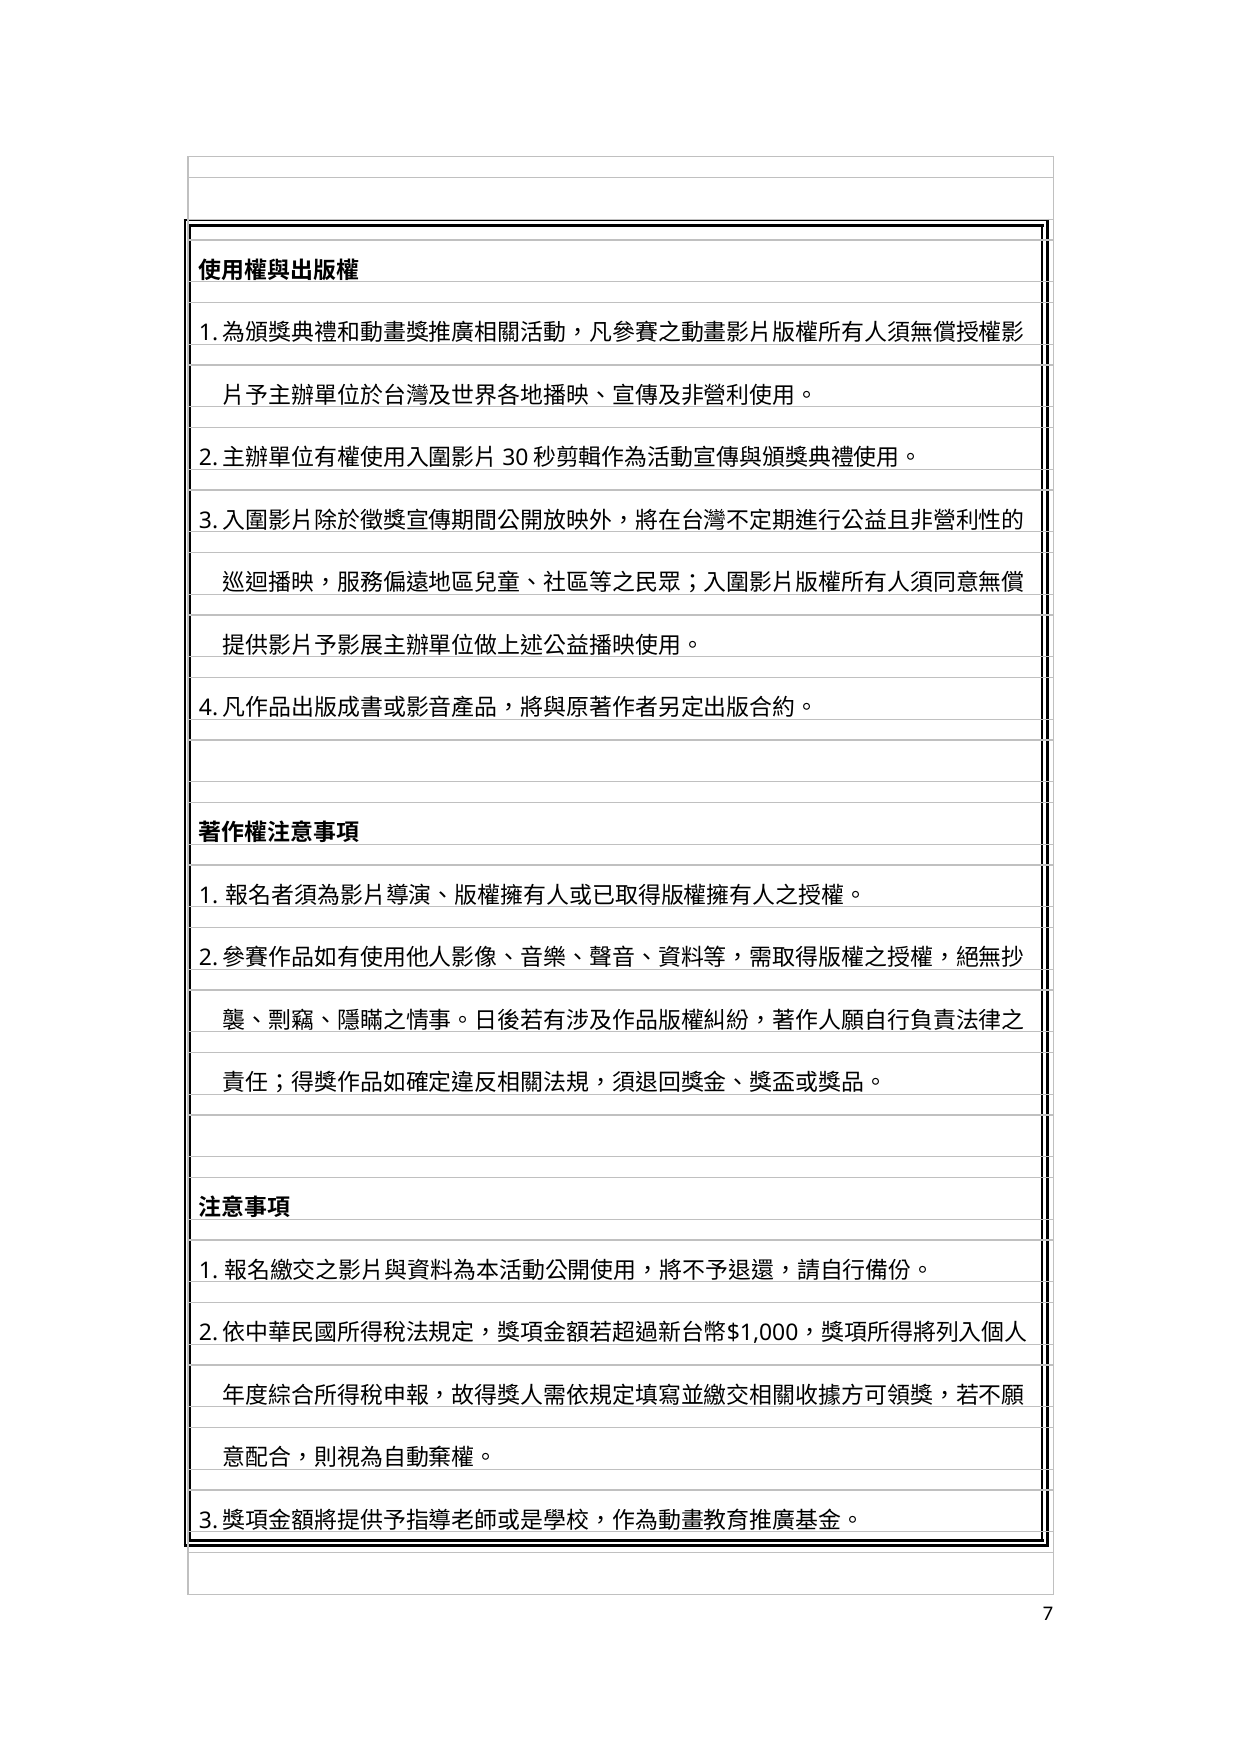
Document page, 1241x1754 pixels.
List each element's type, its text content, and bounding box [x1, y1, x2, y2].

table_header 使用權與出版權 為頒獎典禮和動畫獎推廣相關活動，凡參賽之動畫影片版權所有人須無償授權影片予主辦單位於台灣及世界各地播映、宣傳及非營利使用。 主辦單位有權使用入圍影片30秒剪輯作為活動宣傳與頒獎典禮使用。 入圍影片除於徵獎宣傳期間公開放映外，將在台灣不定期進行公益且非營利性的巡迴播映，服務偏遠地區兒童、社區等之民眾；入圍影片版權所有人須同意無償提供影片予影展主辦單位做上述公益播映使用。 凡作品出版成書或影音產品，將與原著作者另定出版合約。 著作權注意事項 報名者須為影片導演、版權擁有人或已取得版權擁有人之授權。 參賽作品如有使用他人影像、音樂、聲音、資料等，需取得版權之授權，絕無抄襲、剽竊、隱瞞之情事。日後若有涉及作品版權糾紛，著作人願自行負責法律之責任；得獎作品如確定違反相關法規，須退回獎金、獎盃或獎品。 注意事項 報名繳交之影片與資料為本活動公開使用，將不予退還，請自行備份。 依中華民國所得稅法規定，獎項金額若超過新台幣$1,000，獎項所得將列入個人年度綜合所得稅申報，故得獎人需依規定填寫並繳交相關收據方可領獎，若不願意配合，則視為自動棄權。 獎項金額將提供予指導老師或是學校，作為動畫教育推廣基金。 主辦單位有權隨時修訂更改徵獎相關細則，而無需預先通知。 [191, 1178, 1041, 1219]
table_header 使用權與出版權 為頒獎典禮和動畫獎推廣相關活動，凡參賽之動畫影片版權所有人須無償授權影片予主辦單位於台灣及世界各地播映、宣傳及非營利使用。 主辦單位有權使用入圍影片30秒剪輯作為活動宣傳與頒獎典禮使用。 入圍影片除於徵獎宣傳期間公開放映外，將在台灣不定期進行公益且非營利性的巡迴播映，服務偏遠地區兒童、社區等之民眾；入圍影片版權所有人須同意無償提供影片予影展主辦單位做上述公益播映使用。 凡作品出版成書或影音產品，將與原著作者另定出版合約。 著作權注意事項 報名者須為影片導演、版權擁有人或已取得版權擁有人之授權。 參賽作品如有使用他人影像、音樂、聲音、資料等，需取得版權之授權，絕無抄襲、剽竊、隱瞞之情事。日後若有涉及作品版權糾紛，著作人願自行負責法律之責任；得獎作品如確定違反相關法規，須退回獎金、獎盃或獎品。 注意事項 報名繳交之影片與資料為本活動公開使用，將不予退還，請自行備份。 依中華民國所得稅法規定，獎項金額若超過新台幣$1,000，獎項所得將列入個人年度綜合所得稅申報，故得獎人需依規定填寫並繳交相關收據方可領獎，若不願意配合，則視為自動棄權。 獎項金額將提供予指導老師或是學校，作為動畫教育推廣基金。 主辦單位有權隨時修訂更改徵獎相關細則，而無需預先通知。 [191, 553, 1041, 594]
table_header 使用權與出版權 為頒獎典禮和動畫獎推廣相關活動，凡參賽之動畫影片版權所有人須無償授權影片予主辦單位於台灣及世界各地播映、宣傳及非營利使用。 主辦單位有權使用入圍影片30秒剪輯作為活動宣傳與頒獎典禮使用。 入圍影片除於徵獎宣傳期間公開放映外，將在台灣不定期進行公益且非營利性的巡迴播映，服務偏遠地區兒童、社區等之民眾；入圍影片版權所有人須同意無償提供影片予影展主辦單位做上述公益播映使用。 凡作品出版成書或影音產品，將與原著作者另定出版合約。 著作權注意事項 報名者須為影片導演、版權擁有人或已取得版權擁有人之授權。 參賽作品如有使用他人影像、音樂、聲音、資料等，需取得版權之授權，絕無抄襲、剽竊、隱瞞之情事。日後若有涉及作品版權糾紛，著作人願自行負責法律之責任；得獎作品如確定違反相關法規，須退回獎金、獎盃或獎品。 注意事項 報名繳交之影片與資料為本活動公開使用，將不予退還，請自行備份。 依中華民國所得稅法規定，獎項金額若超過新台幣$1,000，獎項所得將列入個人年度綜合所得稅申報，故得獎人需依規定填寫並繳交相關收據方可領獎，若不願意配合，則視為自動棄權。 獎項金額將提供予指導老師或是學校，作為動畫教育推廣基金。 主辦單位有權隨時修訂更改徵獎相關細則，而無需預先通知。 [191, 241, 1041, 281]
table_header 使用權與出版權 為頒獎典禮和動畫獎推廣相關活動，凡參賽之動畫影片版權所有人須無償授權影片予主辦單位於台灣及世界各地播映、宣傳及非營利使用。 主辦單位有權使用入圍影片30秒剪輯作為活動宣傳與頒獎典禮使用。 入圍影片除於徵獎宣傳期間公開放映外，將在台灣不定期進行公益且非營利性的巡迴播映，服務偏遠地區兒童、社區等之民眾；入圍影片版權所有人須同意無償提供影片予影展主辦單位做上述公益播映使用。 凡作品出版成書或影音產品，將與原著作者另定出版合約。 著作權注意事項 報名者須為影片導演、版權擁有人或已取得版權擁有人之授權。 參賽作品如有使用他人影像、音樂、聲音、資料等，需取得版權之授權，絕無抄襲、剽竊、隱瞞之情事。日後若有涉及作品版權糾紛，著作人願自行負責法律之責任；得獎作品如確定違反相關法規，須退回獎金、獎盃或獎品。 注意事項 報名繳交之影片與資料為本活動公開使用，將不予退還，請自行備份。 依中華民國所得稅法規定，獎項金額若超過新台幣$1,000，獎項所得將列入個人年度綜合所得稅申報，故得獎人需依規定填寫並繳交相關收據方可領獎，若不願意配合，則視為自動棄權。 獎項金額將提供予指導老師或是學校，作為動畫教育推廣基金。 主辦單位有權隨時修訂更改徵獎相關細則，而無需預先通知。 [191, 1428, 1041, 1469]
table_header 使用權與出版權 為頒獎典禮和動畫獎推廣相關活動，凡參賽之動畫影片版權所有人須無償授權影片予主辦單位於台灣及世界各地播映、宣傳及非營利使用。 主辦單位有權使用入圍影片30秒剪輯作為活動宣傳與頒獎典禮使用。 入圍影片除於徵獎宣傳期間公開放映外，將在台灣不定期進行公益且非營利性的巡迴播映，服務偏遠地區兒童、社區等之民眾；入圍影片版權所有人須同意無償提供影片予影展主辦單位做上述公益播映使用。 凡作品出版成書或影音產品，將與原著作者另定出版合約。 著作權注意事項 報名者須為影片導演、版權擁有人或已取得版權擁有人之授權。 參賽作品如有使用他人影像、音樂、聲音、資料等，需取得版權之授權，絕無抄襲、剽竊、隱瞞之情事。日後若有涉及作品版權糾紛，著作人願自行負責法律之責任；得獎作品如確定違反相關法規，須退回獎金、獎盃或獎品。 注意事項 報名繳交之影片與資料為本活動公開使用，將不予退還，請自行備份。 依中華民國所得稅法規定，獎項金額若超過新台幣$1,000，獎項所得將列入個人年度綜合所得稅申報，故得獎人需依規定填寫並繳交相關收據方可領獎，若不願意配合，則視為自動棄權。 獎項金額將提供予指導老師或是學校，作為動畫教育推廣基金。 主辦單位有權隨時修訂更改徵獎相關細則，而無需預先通知。 [191, 1157, 1041, 1177]
table_header 使用權與出版權 為頒獎典禮和動畫獎推廣相關活動，凡參賽之動畫影片版權所有人須無償授權影片予主辦單位於台灣及世界各地播映、宣傳及非營利使用。 主辦單位有權使用入圍影片30秒剪輯作為活動宣傳與頒獎典禮使用。 入圍影片除於徵獎宣傳期間公開放映外，將在台灣不定期進行公益且非營利性的巡迴播映，服務偏遠地區兒童、社區等之民眾；入圍影片版權所有人須同意無償提供影片予影展主辦單位做上述公益播映使用。 凡作品出版成書或影音產品，將與原著作者另定出版合約。 著作權注意事項 報名者須為影片導演、版權擁有人或已取得版權擁有人之授權。 參賽作品如有使用他人影像、音樂、聲音、資料等，需取得版權之授權，絕無抄襲、剽竊、隱瞞之情事。日後若有涉及作品版權糾紛，著作人願自行負責法律之責任；得獎作品如確定違反相關法規，須退回獎金、獎盃或獎品。 注意事項 報名繳交之影片與資料為本活動公開使用，將不予退還，請自行備份。 依中華民國所得稅法規定，獎項金額若超過新台幣$1,000，獎項所得將列入個人年度綜合所得稅申報，故得獎人需依規定填寫並繳交相關收據方可領獎，若不願意配合，則視為自動棄權。 獎項金額將提供予指導老師或是學校，作為動畫教育推廣基金。 主辦單位有權隨時修訂更改徵獎相關細則，而無需預先通知。 [191, 407, 1041, 427]
table_header 使用權與出版權 為頒獎典禮和動畫獎推廣相關活動，凡參賽之動畫影片版權所有人須無償授權影片予主辦單位於台灣及世界各地播映、宣傳及非營利使用。 主辦單位有權使用入圍影片30秒剪輯作為活動宣傳與頒獎典禮使用。 入圍影片除於徵獎宣傳期間公開放映外，將在台灣不定期進行公益且非營利性的巡迴播映，服務偏遠地區兒童、社區等之民眾；入圍影片版權所有人須同意無償提供影片予影展主辦單位做上述公益播映使用。 凡作品出版成書或影音產品，將與原著作者另定出版合約。 著作權注意事項 報名者須為影片導演、版權擁有人或已取得版權擁有人之授權。 參賽作品如有使用他人影像、音樂、聲音、資料等，需取得版權之授權，絕無抄襲、剽竊、隱瞞之情事。日後若有涉及作品版權糾紛，著作人願自行負責法律之責任；得獎作品如確定違反相關法規，須退回獎金、獎盃或獎品。 注意事項 報名繳交之影片與資料為本活動公開使用，將不予退還，請自行備份。 依中華民國所得稅法規定，獎項金額若超過新台幣$1,000，獎項所得將列入個人年度綜合所得稅申報，故得獎人需依規定填寫並繳交相關收據方可領獎，若不願意配合，則視為自動棄權。 獎項金額將提供予指導老師或是學校，作為動畫教育推廣基金。 主辦單位有權隨時修訂更改徵獎相關細則，而無需預先通知。 [191, 845, 1041, 864]
table_header 使用權與出版權 為頒獎典禮和動畫獎推廣相關活動，凡參賽之動畫影片版權所有人須無償授權影片予主辦單位於台灣及世界各地播映、宣傳及非營利使用。 主辦單位有權使用入圍影片30秒剪輯作為活動宣傳與頒獎典禮使用。 入圍影片除於徵獎宣傳期間公開放映外，將在台灣不定期進行公益且非營利性的巡迴播映，服務偏遠地區兒童、社區等之民眾；入圍影片版權所有人須同意無償提供影片予影展主辦單位做上述公益播映使用。 凡作品出版成書或影音產品，將與原著作者另定出版合約。 著作權注意事項 報名者須為影片導演、版權擁有人或已取得版權擁有人之授權。 參賽作品如有使用他人影像、音樂、聲音、資料等，需取得版權之授權，絕無抄襲、剽竊、隱瞞之情事。日後若有涉及作品版權糾紛，著作人願自行負責法律之責任；得獎作品如確定違反相關法規，須退回獎金、獎盃或獎品。 注意事項 報名繳交之影片與資料為本活動公開使用，將不予退還，請自行備份。 依中華民國所得稅法規定，獎項金額若超過新台幣$1,000，獎項所得將列入個人年度綜合所得稅申報，故得獎人需依規定填寫並繳交相關收據方可領獎，若不願意配合，則視為自動棄權。 獎項金額將提供予指導老師或是學校，作為動畫教育推廣基金。 主辦單位有權隨時修訂更改徵獎相關細則，而無需預先通知。 [191, 1053, 1041, 1094]
table_header 使用權與出版權 為頒獎典禮和動畫獎推廣相關活動，凡參賽之動畫影片版權所有人須無償授權影片予主辦單位於台灣及世界各地播映、宣傳及非營利使用。 主辦單位有權使用入圍影片30秒剪輯作為活動宣傳與頒獎典禮使用。 入圍影片除於徵獎宣傳期間公開放映外，將在台灣不定期進行公益且非營利性的巡迴播映，服務偏遠地區兒童、社區等之民眾；入圍影片版權所有人須同意無償提供影片予影展主辦單位做上述公益播映使用。 凡作品出版成書或影音產品，將與原著作者另定出版合約。 著作權注意事項 報名者須為影片導演、版權擁有人或已取得版權擁有人之授權。 參賽作品如有使用他人影像、音樂、聲音、資料等，需取得版權之授權，絕無抄襲、剽竊、隱瞞之情事。日後若有涉及作品版權糾紛，著作人願自行負責法律之責任；得獎作品如確定違反相關法規，須退回獎金、獎盃或獎品。 注意事項 報名繳交之影片與資料為本活動公開使用，將不予退還，請自行備份。 依中華民國所得稅法規定，獎項金額若超過新台幣$1,000，獎項所得將列入個人年度綜合所得稅申報，故得獎人需依規定填寫並繳交相關收據方可領獎，若不願意配合，則視為自動棄權。 獎項金額將提供予指導老師或是學校，作為動畫教育推廣基金。 主辦單位有權隨時修訂更改徵獎相關細則，而無需預先通知。 [191, 1241, 1041, 1281]
table_header 使用權與出版權 為頒獎典禮和動畫獎推廣相關活動，凡參賽之動畫影片版權所有人須無償授權影片予主辦單位於台灣及世界各地播映、宣傳及非營利使用。 主辦單位有權使用入圍影片30秒剪輯作為活動宣傳與頒獎典禮使用。 入圍影片除於徵獎宣傳期間公開放映外，將在台灣不定期進行公益且非營利性的巡迴播映，服務偏遠地區兒童、社區等之民眾；入圍影片版權所有人須同意無償提供影片予影展主辦單位做上述公益播映使用。 凡作品出版成書或影音產品，將與原著作者另定出版合約。 著作權注意事項 報名者須為影片導演、版權擁有人或已取得版權擁有人之授權。 參賽作品如有使用他人影像、音樂、聲音、資料等，需取得版權之授權，絕無抄襲、剽竊、隱瞞之情事。日後若有涉及作品版權糾紛，著作人願自行負責法律之責任；得獎作品如確定違反相關法規，須退回獎金、獎盃或獎品。 注意事項 報名繳交之影片與資料為本活動公開使用，將不予退還，請自行備份。 依中華民國所得稅法規定，獎項金額若超過新台幣$1,000，獎項所得將列入個人年度綜合所得稅申報，故得獎人需依規定填寫並繳交相關收據方可領獎，若不願意配合，則視為自動棄權。 獎項金額將提供予指導老師或是學校，作為動畫教育推廣基金。 主辦單位有權隨時修訂更改徵獎相關細則，而無需預先通知。 [191, 595, 1041, 614]
table_header 使用權與出版權 為頒獎典禮和動畫獎推廣相關活動，凡參賽之動畫影片版權所有人須無償授權影片予主辦單位於台灣及世界各地播映、宣傳及非營利使用。 主辦單位有權使用入圍影片30秒剪輯作為活動宣傳與頒獎典禮使用。 入圍影片除於徵獎宣傳期間公開放映外，將在台灣不定期進行公益且非營利性的巡迴播映，服務偏遠地區兒童、社區等之民眾；入圍影片版權所有人須同意無償提供影片予影展主辦單位做上述公益播映使用。 凡作品出版成書或影音產品，將與原著作者另定出版合約。 著作權注意事項 報名者須為影片導演、版權擁有人或已取得版權擁有人之授權。 參賽作品如有使用他人影像、音樂、聲音、資料等，需取得版權之授權，絕無抄襲、剽竊、隱瞞之情事。日後若有涉及作品版權糾紛，著作人願自行負責法律之責任；得獎作品如確定違反相關法規，須退回獎金、獎盃或獎品。 注意事項 報名繳交之影片與資料為本活動公開使用，將不予退還，請自行備份。 依中華民國所得稅法規定，獎項金額若超過新台幣$1,000，獎項所得將列入個人年度綜合所得稅申報，故得獎人需依規定填寫並繳交相關收據方可領獎，若不願意配合，則視為自動棄權。 獎項金額將提供予指導老師或是學校，作為動畫教育推廣基金。 主辦單位有權隨時修訂更改徵獎相關細則，而無需預先通知。 [191, 782, 1041, 802]
table_header 使用權與出版權 為頒獎典禮和動畫獎推廣相關活動，凡參賽之動畫影片版權所有人須無償授權影片予主辦單位於台灣及世界各地播映、宣傳及非營利使用。 主辦單位有權使用入圍影片30秒剪輯作為活動宣傳與頒獎典禮使用。 入圍影片除於徵獎宣傳期間公開放映外，將在台灣不定期進行公益且非營利性的巡迴播映，服務偏遠地區兒童、社區等之民眾；入圍影片版權所有人須同意無償提供影片予影展主辦單位做上述公益播映使用。 凡作品出版成書或影音產品，將與原著作者另定出版合約。 著作權注意事項 報名者須為影片導演、版權擁有人或已取得版權擁有人之授權。 參賽作品如有使用他人影像、音樂、聲音、資料等，需取得版權之授權，絕無抄襲、剽竊、隱瞞之情事。日後若有涉及作品版權糾紛，著作人願自行負責法律之責任；得獎作品如確定違反相關法規，須退回獎金、獎盃或獎品。 注意事項 報名繳交之影片與資料為本活動公開使用，將不予退還，請自行備份。 依中華民國所得稅法規定，獎項金額若超過新台幣$1,000，獎項所得將列入個人年度綜合所得稅申報，故得獎人需依規定填寫並繳交相關收據方可領獎，若不願意配合，則視為自動棄權。 獎項金額將提供予指導老師或是學校，作為動畫教育推廣基金。 主辦單位有權隨時修訂更改徵獎相關細則，而無需預先通知。 [191, 803, 1041, 844]
table_header 使用權與出版權 為頒獎典禮和動畫獎推廣相關活動，凡參賽之動畫影片版權所有人須無償授權影片予主辦單位於台灣及世界各地播映、宣傳及非營利使用。 主辦單位有權使用入圍影片30秒剪輯作為活動宣傳與頒獎典禮使用。 入圍影片除於徵獎宣傳期間公開放映外，將在台灣不定期進行公益且非營利性的巡迴播映，服務偏遠地區兒童、社區等之民眾；入圍影片版權所有人須同意無償提供影片予影展主辦單位做上述公益播映使用。 凡作品出版成書或影音產品，將與原著作者另定出版合約。 著作權注意事項 報名者須為影片導演、版權擁有人或已取得版權擁有人之授權。 參賽作品如有使用他人影像、音樂、聲音、資料等，需取得版權之授權，絕無抄襲、剽竊、隱瞞之情事。日後若有涉及作品版權糾紛，著作人願自行負責法律之責任；得獎作品如確定違反相關法規，須退回獎金、獎盃或獎品。 注意事項 報名繳交之影片與資料為本活動公開使用，將不予退還，請自行備份。 依中華民國所得稅法規定，獎項金額若超過新台幣$1,000，獎項所得將列入個人年度綜合所得稅申報，故得獎人需依規定填寫並繳交相關收據方可領獎，若不願意配合，則視為自動棄權。 獎項金額將提供予指導老師或是學校，作為動畫教育推廣基金。 主辦單位有權隨時修訂更改徵獎相關細則，而無需預先通知。 [189, 221, 1045, 239]
table_header 使用權與出版權 為頒獎典禮和動畫獎推廣相關活動，凡參賽之動畫影片版權所有人須無償授權影片予主辦單位於台灣及世界各地播映、宣傳及非營利使用。 主辦單位有權使用入圍影片30秒剪輯作為活動宣傳與頒獎典禮使用。 入圍影片除於徵獎宣傳期間公開放映外，將在台灣不定期進行公益且非營利性的巡迴播映，服務偏遠地區兒童、社區等之民眾；入圍影片版權所有人須同意無償提供影片予影展主辦單位做上述公益播映使用。 凡作品出版成書或影音產品，將與原著作者另定出版合約。 著作權注意事項 報名者須為影片導演、版權擁有人或已取得版權擁有人之授權。 參賽作品如有使用他人影像、音樂、聲音、資料等，需取得版權之授權，絕無抄襲、剽竊、隱瞞之情事。日後若有涉及作品版權糾紛，著作人願自行負責法律之責任；得獎作品如確定違反相關法規，須退回獎金、獎盃或獎品。 注意事項 報名繳交之影片與資料為本活動公開使用，將不予退還，請自行備份。 依中華民國所得稅法規定，獎項金額若超過新台幣$1,000，獎項所得將列入個人年度綜合所得稅申報，故得獎人需依規定填寫並繳交相關收據方可領獎，若不願意配合，則視為自動棄權。 獎項金額將提供予指導老師或是學校，作為動畫教育推廣基金。 主辦單位有權隨時修訂更改徵獎相關細則，而無需預先通知。 [191, 928, 1041, 969]
table_header 使用權與出版權 為頒獎典禮和動畫獎推廣相關活動，凡參賽之動畫影片版權所有人須無償授權影片予主辦單位於台灣及世界各地播映、宣傳及非營利使用。 主辦單位有權使用入圍影片30秒剪輯作為活動宣傳與頒獎典禮使用。 入圍影片除於徵獎宣傳期間公開放映外，將在台灣不定期進行公益且非營利性的巡迴播映，服務偏遠地區兒童、社區等之民眾；入圍影片版權所有人須同意無償提供影片予影展主辦單位做上述公益播映使用。 凡作品出版成書或影音產品，將與原著作者另定出版合約。 著作權注意事項 報名者須為影片導演、版權擁有人或已取得版權擁有人之授權。 參賽作品如有使用他人影像、音樂、聲音、資料等，需取得版權之授權，絕無抄襲、剽竊、隱瞞之情事。日後若有涉及作品版權糾紛，著作人願自行負責法律之責任；得獎作品如確定違反相關法規，須退回獎金、獎盃或獎品。 注意事項 報名繳交之影片與資料為本活動公開使用，將不予退還，請自行備份。 依中華民國所得稅法規定，獎項金額若超過新台幣$1,000，獎項所得將列入個人年度綜合所得稅申報，故得獎人需依規定填寫並繳交相關收據方可領獎，若不願意配合，則視為自動棄權。 獎項金額將提供予指導老師或是學校，作為動畫教育推廣基金。 主辦單位有權隨時修訂更改徵獎相關細則，而無需預先通知。 [191, 1491, 1041, 1531]
table_header 使用權與出版權 為頒獎典禮和動畫獎推廣相關活動，凡參賽之動畫影片版權所有人須無償授權影片予主辦單位於台灣及世界各地播映、宣傳及非營利使用。 主辦單位有權使用入圍影片30秒剪輯作為活動宣傳與頒獎典禮使用。 入圍影片除於徵獎宣傳期間公開放映外，將在台灣不定期進行公益且非營利性的巡迴播映，服務偏遠地區兒童、社區等之民眾；入圍影片版權所有人須同意無償提供影片予影展主辦單位做上述公益播映使用。 凡作品出版成書或影音產品，將與原著作者另定出版合約。 著作權注意事項 報名者須為影片導演、版權擁有人或已取得版權擁有人之授權。 參賽作品如有使用他人影像、音樂、聲音、資料等，需取得版權之授權，絕無抄襲、剽竊、隱瞞之情事。日後若有涉及作品版權糾紛，著作人願自行負責法律之責任；得獎作品如確定違反相關法規，須退回獎金、獎盃或獎品。 注意事項 報名繳交之影片與資料為本活動公開使用，將不予退還，請自行備份。 依中華民國所得稅法規定，獎項金額若超過新台幣$1,000，獎項所得將列入個人年度綜合所得稅申報，故得獎人需依規定填寫並繳交相關收據方可領獎，若不願意配合，則視為自動棄權。 獎項金額將提供予指導老師或是學校，作為動畫教育推廣基金。 主辦單位有權隨時修訂更改徵獎相關細則，而無需預先通知。 [191, 428, 1041, 469]
table_header 使用權與出版權 為頒獎典禮和動畫獎推廣相關活動，凡參賽之動畫影片版權所有人須無償授權影片予主辦單位於台灣及世界各地播映、宣傳及非營利使用。 主辦單位有權使用入圍影片30秒剪輯作為活動宣傳與頒獎典禮使用。 入圍影片除於徵獎宣傳期間公開放映外，將在台灣不定期進行公益且非營利性的巡迴播映，服務偏遠地區兒童、社區等之民眾；入圍影片版權所有人須同意無償提供影片予影展主辦單位做上述公益播映使用。 凡作品出版成書或影音產品，將與原著作者另定出版合約。 著作權注意事項 報名者須為影片導演、版權擁有人或已取得版權擁有人之授權。 參賽作品如有使用他人影像、音樂、聲音、資料等，需取得版權之授權，絕無抄襲、剽竊、隱瞞之情事。日後若有涉及作品版權糾紛，著作人願自行負責法律之責任；得獎作品如確定違反相關法規，須退回獎金、獎盃或獎品。 注意事項 報名繳交之影片與資料為本活動公開使用，將不予退還，請自行備份。 依中華民國所得稅法規定，獎項金額若超過新台幣$1,000，獎項所得將列入個人年度綜合所得稅申報，故得獎人需依規定填寫並繳交相關收據方可領獎，若不願意配合，則視為自動棄權。 獎項金額將提供予指導老師或是學校，作為動畫教育推廣基金。 主辦單位有權隨時修訂更改徵獎相關細則，而無需預先通知。 [191, 1220, 1041, 1239]
table_header 使用權與出版權 為頒獎典禮和動畫獎推廣相關活動，凡參賽之動畫影片版權所有人須無償授權影片予主辦單位於台灣及世界各地播映、宣傳及非營利使用。 主辦單位有權使用入圍影片30秒剪輯作為活動宣傳與頒獎典禮使用。 入圍影片除於徵獎宣傳期間公開放映外，將在台灣不定期進行公益且非營利性的巡迴播映，服務偏遠地區兒童、社區等之民眾；入圍影片版權所有人須同意無償提供影片予影展主辦單位做上述公益播映使用。 凡作品出版成書或影音產品，將與原著作者另定出版合約。 著作權注意事項 報名者須為影片導演、版權擁有人或已取得版權擁有人之授權。 參賽作品如有使用他人影像、音樂、聲音、資料等，需取得版權之授權，絕無抄襲、剽竊、隱瞞之情事。日後若有涉及作品版權糾紛，著作人願自行負責法律之責任；得獎作品如確定違反相關法規，須退回獎金、獎盃或獎品。 注意事項 報名繳交之影片與資料為本活動公開使用，將不予退還，請自行備份。 依中華民國所得稅法規定，獎項金額若超過新台幣$1,000，獎項所得將列入個人年度綜合所得稅申報，故得獎人需依規定填寫並繳交相關收據方可領獎，若不願意配合，則視為自動棄權。 獎項金額將提供予指導老師或是學校，作為動畫教育推廣基金。 主辦單位有權隨時修訂更改徵獎相關細則，而無需預先通知。 [191, 678, 1041, 719]
table_header 使用權與出版權 為頒獎典禮和動畫獎推廣相關活動，凡參賽之動畫影片版權所有人須無償授權影片予主辦單位於台灣及世界各地播映、宣傳及非營利使用。 主辦單位有權使用入圍影片30秒剪輯作為活動宣傳與頒獎典禮使用。 入圍影片除於徵獎宣傳期間公開放映外，將在台灣不定期進行公益且非營利性的巡迴播映，服務偏遠地區兒童、社區等之民眾；入圍影片版權所有人須同意無償提供影片予影展主辦單位做上述公益播映使用。 凡作品出版成書或影音產品，將與原著作者另定出版合約。 著作權注意事項 報名者須為影片導演、版權擁有人或已取得版權擁有人之授權。 參賽作品如有使用他人影像、音樂、聲音、資料等，需取得版權之授權，絕無抄襲、剽竊、隱瞞之情事。日後若有涉及作品版權糾紛，著作人願自行負責法律之責任；得獎作品如確定違反相關法規，須退回獎金、獎盃或獎品。 注意事項 報名繳交之影片與資料為本活動公開使用，將不予退還，請自行備份。 依中華民國所得稅法規定，獎項金額若超過新台幣$1,000，獎項所得將列入個人年度綜合所得稅申報，故得獎人需依規定填寫並繳交相關收據方可領獎，若不願意配合，則視為自動棄權。 獎項金額將提供予指導老師或是學校，作為動畫教育推廣基金。 主辦單位有權隨時修訂更改徵獎相關細則，而無需預先通知。 [191, 491, 1041, 531]
table_header 使用權與出版權 為頒獎典禮和動畫獎推廣相關活動，凡參賽之動畫影片版權所有人須無償授權影片予主辦單位於台灣及世界各地播映、宣傳及非營利使用。 主辦單位有權使用入圍影片30秒剪輯作為活動宣傳與頒獎典禮使用。 入圍影片除於徵獎宣傳期間公開放映外，將在台灣不定期進行公益且非營利性的巡迴播映，服務偏遠地區兒童、社區等之民眾；入圍影片版權所有人須同意無償提供影片予影展主辦單位做上述公益播映使用。 凡作品出版成書或影音產品，將與原著作者另定出版合約。 著作權注意事項 報名者須為影片導演、版權擁有人或已取得版權擁有人之授權。 參賽作品如有使用他人影像、音樂、聲音、資料等，需取得版權之授權，絕無抄襲、剽竊、隱瞞之情事。日後若有涉及作品版權糾紛，著作人願自行負責法律之責任；得獎作品如確定違反相關法規，須退回獎金、獎盃或獎品。 注意事項 報名繳交之影片與資料為本活動公開使用，將不予退還，請自行備份。 依中華民國所得稅法規定，獎項金額若超過新台幣$1,000，獎項所得將列入個人年度綜合所得稅申報，故得獎人需依規定填寫並繳交相關收據方可領獎，若不願意配合，則視為自動棄權。 獎項金額將提供予指導老師或是學校，作為動畫教育推廣基金。 主辦單位有權隨時修訂更改徵獎相關細則，而無需預先通知。 [191, 1095, 1041, 1114]
table_header 使用權與出版權 為頒獎典禮和動畫獎推廣相關活動，凡參賽之動畫影片版權所有人須無償授權影片予主辦單位於台灣及世界各地播映、宣傳及非營利使用。 主辦單位有權使用入圍影片30秒剪輯作為活動宣傳與頒獎典禮使用。 入圍影片除於徵獎宣傳期間公開放映外，將在台灣不定期進行公益且非營利性的巡迴播映，服務偏遠地區兒童、社區等之民眾；入圍影片版權所有人須同意無償提供影片予影展主辦單位做上述公益播映使用。 凡作品出版成書或影音產品，將與原著作者另定出版合約。 著作權注意事項 報名者須為影片導演、版權擁有人或已取得版權擁有人之授權。 參賽作品如有使用他人影像、音樂、聲音、資料等，需取得版權之授權，絕無抄襲、剽竊、隱瞞之情事。日後若有涉及作品版權糾紛，著作人願自行負責法律之責任；得獎作品如確定違反相關法規，須退回獎金、獎盃或獎品。 注意事項 報名繳交之影片與資料為本活動公開使用，將不予退還，請自行備份。 依中華民國所得稅法規定，獎項金額若超過新台幣$1,000，獎項所得將列入個人年度綜合所得稅申報，故得獎人需依規定填寫並繳交相關收據方可領獎，若不願意配合，則視為自動棄權。 獎項金額將提供予指導老師或是學校，作為動畫教育推廣基金。 主辦單位有權隨時修訂更改徵獎相關細則，而無需預先通知。 [191, 1032, 1041, 1052]
table_header 使用權與出版權 為頒獎典禮和動畫獎推廣相關活動，凡參賽之動畫影片版權所有人須無償授權影片予主辦單位於台灣及世界各地播映、宣傳及非營利使用。 主辦單位有權使用入圍影片30秒剪輯作為活動宣傳與頒獎典禮使用。 入圍影片除於徵獎宣傳期間公開放映外，將在台灣不定期進行公益且非營利性的巡迴播映，服務偏遠地區兒童、社區等之民眾；入圍影片版權所有人須同意無償提供影片予影展主辦單位做上述公益播映使用。 凡作品出版成書或影音產品，將與原著作者另定出版合約。 著作權注意事項 報名者須為影片導演、版權擁有人或已取得版權擁有人之授權。 參賽作品如有使用他人影像、音樂、聲音、資料等，需取得版權之授權，絕無抄襲、剽竊、隱瞞之情事。日後若有涉及作品版權糾紛，著作人願自行負責法律之責任；得獎作品如確定違反相關法規，須退回獎金、獎盃或獎品。 注意事項 報名繳交之影片與資料為本活動公開使用，將不予退還，請自行備份。 依中華民國所得稅法規定，獎項金額若超過新台幣$1,000，獎項所得將列入個人年度綜合所得稅申報，故得獎人需依規定填寫並繳交相關收據方可領獎，若不願意配合，則視為自動棄權。 獎項金額將提供予指導老師或是學校，作為動畫教育推廣基金。 主辦單位有權隨時修訂更改徵獎相關細則，而無需預先通知。 [191, 345, 1041, 364]
table_header 使用權與出版權 為頒獎典禮和動畫獎推廣相關活動，凡參賽之動畫影片版權所有人須無償授權影片予主辦單位於台灣及世界各地播映、宣傳及非營利使用。 主辦單位有權使用入圍影片30秒剪輯作為活動宣傳與頒獎典禮使用。 入圍影片除於徵獎宣傳期間公開放映外，將在台灣不定期進行公益且非營利性的巡迴播映，服務偏遠地區兒童、社區等之民眾；入圍影片版權所有人須同意無償提供影片予影展主辦單位做上述公益播映使用。 凡作品出版成書或影音產品，將與原著作者另定出版合約。 著作權注意事項 報名者須為影片導演、版權擁有人或已取得版權擁有人之授權。 參賽作品如有使用他人影像、音樂、聲音、資料等，需取得版權之授權，絕無抄襲、剽竊、隱瞞之情事。日後若有涉及作品版權糾紛，著作人願自行負責法律之責任；得獎作品如確定違反相關法規，須退回獎金、獎盃或獎品。 注意事項 報名繳交之影片與資料為本活動公開使用，將不予退還，請自行備份。 依中華民國所得稅法規定，獎項金額若超過新台幣$1,000，獎項所得將列入個人年度綜合所得稅申報，故得獎人需依規定填寫並繳交相關收據方可領獎，若不願意配合，則視為自動棄權。 獎項金額將提供予指導老師或是學校，作為動畫教育推廣基金。 主辦單位有權隨時修訂更改徵獎相關細則，而無需預先通知。 [191, 282, 1041, 302]
table_header 使用權與出版權 為頒獎典禮和動畫獎推廣相關活動，凡參賽之動畫影片版權所有人須無償授權影片予主辦單位於台灣及世界各地播映、宣傳及非營利使用。 主辦單位有權使用入圍影片30秒剪輯作為活動宣傳與頒獎典禮使用。 入圍影片除於徵獎宣傳期間公開放映外，將在台灣不定期進行公益且非營利性的巡迴播映，服務偏遠地區兒童、社區等之民眾；入圍影片版權所有人須同意無償提供影片予影展主辦單位做上述公益播映使用。 凡作品出版成書或影音產品，將與原著作者另定出版合約。 著作權注意事項 報名者須為影片導演、版權擁有人或已取得版權擁有人之授權。 參賽作品如有使用他人影像、音樂、聲音、資料等，需取得版權之授權，絕無抄襲、剽竊、隱瞞之情事。日後若有涉及作品版權糾紛，著作人願自行負責法律之責任；得獎作品如確定違反相關法規，須退回獎金、獎盃或獎品。 注意事項 報名繳交之影片與資料為本活動公開使用，將不予退還，請自行備份。 依中華民國所得稅法規定，獎項金額若超過新台幣$1,000，獎項所得將列入個人年度綜合所得稅申報，故得獎人需依規定填寫並繳交相關收據方可領獎，若不願意配合，則視為自動棄權。 獎項金額將提供予指導老師或是學校，作為動畫教育推廣基金。 主辦單位有權隨時修訂更改徵獎相關細則，而無需預先通知。 [191, 1303, 1041, 1344]
table_header 使用權與出版權 為頒獎典禮和動畫獎推廣相關活動，凡參賽之動畫影片版權所有人須無償授權影片予主辦單位於台灣及世界各地播映、宣傳及非營利使用。 主辦單位有權使用入圍影片30秒剪輯作為活動宣傳與頒獎典禮使用。 入圍影片除於徵獎宣傳期間公開放映外，將在台灣不定期進行公益且非營利性的巡迴播映，服務偏遠地區兒童、社區等之民眾；入圍影片版權所有人須同意無償提供影片予影展主辦單位做上述公益播映使用。 凡作品出版成書或影音產品，將與原著作者另定出版合約。 著作權注意事項 報名者須為影片導演、版權擁有人或已取得版權擁有人之授權。 參賽作品如有使用他人影像、音樂、聲音、資料等，需取得版權之授權，絕無抄襲、剽竊、隱瞞之情事。日後若有涉及作品版權糾紛，著作人願自行負責法律之責任；得獎作品如確定違反相關法規，須退回獎金、獎盃或獎品。 注意事項 報名繳交之影片與資料為本活動公開使用，將不予退還，請自行備份。 依中華民國所得稅法規定，獎項金額若超過新台幣$1,000，獎項所得將列入個人年度綜合所得稅申報，故得獎人需依規定填寫並繳交相關收據方可領獎，若不願意配合，則視為自動棄權。 獎項金額將提供予指導老師或是學校，作為動畫教育推廣基金。 主辦單位有權隨時修訂更改徵獎相關細則，而無需預先通知。 [191, 720, 1041, 739]
table_header 使用權與出版權 為頒獎典禮和動畫獎推廣相關活動，凡參賽之動畫影片版權所有人須無償授權影片予主辦單位於台灣及世界各地播映、宣傳及非營利使用。 主辦單位有權使用入圍影片30秒剪輯作為活動宣傳與頒獎典禮使用。 入圍影片除於徵獎宣傳期間公開放映外，將在台灣不定期進行公益且非營利性的巡迴播映，服務偏遠地區兒童、社區等之民眾；入圍影片版權所有人須同意無償提供影片予影展主辦單位做上述公益播映使用。 凡作品出版成書或影音產品，將與原著作者另定出版合約。 著作權注意事項 報名者須為影片導演、版權擁有人或已取得版權擁有人之授權。 參賽作品如有使用他人影像、音樂、聲音、資料等，需取得版權之授權，絕無抄襲、剽竊、隱瞞之情事。日後若有涉及作品版權糾紛，著作人願自行負責法律之責任；得獎作品如確定違反相關法規，須退回獎金、獎盃或獎品。 注意事項 報名繳交之影片與資料為本活動公開使用，將不予退還，請自行備份。 依中華民國所得稅法規定，獎項金額若超過新台幣$1,000，獎項所得將列入個人年度綜合所得稅申報，故得獎人需依規定填寫並繳交相關收據方可領獎，若不願意配合，則視為自動棄權。 獎項金額將提供予指導老師或是學校，作為動畫教育推廣基金。 主辦單位有權隨時修訂更改徵獎相關細則，而無需預先通知。 [191, 866, 1041, 906]
table_header 使用權與出版權 為頒獎典禮和動畫獎推廣相關活動，凡參賽之動畫影片版權所有人須無償授權影片予主辦單位於台灣及世界各地播映、宣傳及非營利使用。 主辦單位有權使用入圍影片30秒剪輯作為活動宣傳與頒獎典禮使用。 入圍影片除於徵獎宣傳期間公開放映外，將在台灣不定期進行公益且非營利性的巡迴播映，服務偏遠地區兒童、社區等之民眾；入圍影片版權所有人須同意無償提供影片予影展主辦單位做上述公益播映使用。 凡作品出版成書或影音產品，將與原著作者另定出版合約。 著作權注意事項 報名者須為影片導演、版權擁有人或已取得版權擁有人之授權。 參賽作品如有使用他人影像、音樂、聲音、資料等，需取得版權之授權，絕無抄襲、剽竊、隱瞞之情事。日後若有涉及作品版權糾紛，著作人願自行負責法律之責任；得獎作品如確定違反相關法規，須退回獎金、獎盃或獎品。 注意事項 報名繳交之影片與資料為本活動公開使用，將不予退還，請自行備份。 依中華民國所得稅法規定，獎項金額若超過新台幣$1,000，獎項所得將列入個人年度綜合所得稅申報，故得獎人需依規定填寫並繳交相關收據方可領獎，若不願意配合，則視為自動棄權。 獎項金額將提供予指導老師或是學校，作為動畫教育推廣基金。 主辦單位有權隨時修訂更改徵獎相關細則，而無需預先通知。 [191, 991, 1041, 1031]
table_header 使用權與出版權 為頒獎典禮和動畫獎推廣相關活動，凡參賽之動畫影片版權所有人須無償授權影片予主辦單位於台灣及世界各地播映、宣傳及非營利使用。 主辦單位有權使用入圍影片30秒剪輯作為活動宣傳與頒獎典禮使用。 入圍影片除於徵獎宣傳期間公開放映外，將在台灣不定期進行公益且非營利性的巡迴播映，服務偏遠地區兒童、社區等之民眾；入圍影片版權所有人須同意無償提供影片予影展主辦單位做上述公益播映使用。 凡作品出版成書或影音產品，將與原著作者另定出版合約。 著作權注意事項 報名者須為影片導演、版權擁有人或已取得版權擁有人之授權。 參賽作品如有使用他人影像、音樂、聲音、資料等，需取得版權之授權，絕無抄襲、剽竊、隱瞞之情事。日後若有涉及作品版權糾紛，著作人願自行負責法律之責任；得獎作品如確定違反相關法規，須退回獎金、獎盃或獎品。 注意事項 報名繳交之影片與資料為本活動公開使用，將不予退還，請自行備份。 依中華民國所得稅法規定，獎項金額若超過新台幣$1,000，獎項所得將列入個人年度綜合所得稅申報，故得獎人需依規定填寫並繳交相關收據方可領獎，若不願意配合，則視為自動棄權。 獎項金額將提供予指導老師或是學校，作為動畫教育推廣基金。 主辦單位有權隨時修訂更改徵獎相關細則，而無需預先通知。 [191, 1366, 1041, 1406]
table_header 使用權與出版權 為頒獎典禮和動畫獎推廣相關活動，凡參賽之動畫影片版權所有人須無償授權影片予主辦單位於台灣及世界各地播映、宣傳及非營利使用。 主辦單位有權使用入圍影片30秒剪輯作為活動宣傳與頒獎典禮使用。 入圍影片除於徵獎宣傳期間公開放映外，將在台灣不定期進行公益且非營利性的巡迴播映，服務偏遠地區兒童、社區等之民眾；入圍影片版權所有人須同意無償提供影片予影展主辦單位做上述公益播映使用。 凡作品出版成書或影音產品，將與原著作者另定出版合約。 著作權注意事項 報名者須為影片導演、版權擁有人或已取得版權擁有人之授權。 參賽作品如有使用他人影像、音樂、聲音、資料等，需取得版權之授權，絕無抄襲、剽竊、隱瞞之情事。日後若有涉及作品版權糾紛，著作人願自行負責法律之責任；得獎作品如確定違反相關法規，須退回獎金、獎盃或獎品。 注意事項 報名繳交之影片與資料為本活動公開使用，將不予退還，請自行備份。 依中華民國所得稅法規定，獎項金額若超過新台幣$1,000，獎項所得將列入個人年度綜合所得稅申報，故得獎人需依規定填寫並繳交相關收據方可領獎，若不願意配合，則視為自動棄權。 獎項金額將提供予指導老師或是學校，作為動畫教育推廣基金。 主辦單位有權隨時修訂更改徵獎相關細則，而無需預先通知。 [191, 657, 1041, 677]
table_header 使用權與出版權 為頒獎典禮和動畫獎推廣相關活動，凡參賽之動畫影片版權所有人須無償授權影片予主辦單位於台灣及世界各地播映、宣傳及非營利使用。 主辦單位有權使用入圍影片30秒剪輯作為活動宣傳與頒獎典禮使用。 入圍影片除於徵獎宣傳期間公開放映外，將在台灣不定期進行公益且非營利性的巡迴播映，服務偏遠地區兒童、社區等之民眾；入圍影片版權所有人須同意無償提供影片予影展主辦單位做上述公益播映使用。 凡作品出版成書或影音產品，將與原著作者另定出版合約。 著作權注意事項 報名者須為影片導演、版權擁有人或已取得版權擁有人之授權。 參賽作品如有使用他人影像、音樂、聲音、資料等，需取得版權之授權，絕無抄襲、剽竊、隱瞞之情事。日後若有涉及作品版權糾紛，著作人願自行負責法律之責任；得獎作品如確定違反相關法規，須退回獎金、獎盃或獎品。 注意事項 報名繳交之影片與資料為本活動公開使用，將不予退還，請自行備份。 依中華民國所得稅法規定，獎項金額若超過新台幣$1,000，獎項所得將列入個人年度綜合所得稅申報，故得獎人需依規定填寫並繳交相關收據方可領獎，若不願意配合，則視為自動棄權。 獎項金額將提供予指導老師或是學校，作為動畫教育推廣基金。 主辦單位有權隨時修訂更改徵獎相關細則，而無需預先通知。 [191, 470, 1041, 489]
table_header 使用權與出版權 為頒獎典禮和動畫獎推廣相關活動，凡參賽之動畫影片版權所有人須無償授權影片予主辦單位於台灣及世界各地播映、宣傳及非營利使用。 主辦單位有權使用入圍影片30秒剪輯作為活動宣傳與頒獎典禮使用。 入圍影片除於徵獎宣傳期間公開放映外，將在台灣不定期進行公益且非營利性的巡迴播映，服務偏遠地區兒童、社區等之民眾；入圍影片版權所有人須同意無償提供影片予影展主辦單位做上述公益播映使用。 凡作品出版成書或影音產品，將與原著作者另定出版合約。 著作權注意事項 報名者須為影片導演、版權擁有人或已取得版權擁有人之授權。 參賽作品如有使用他人影像、音樂、聲音、資料等，需取得版權之授權，絕無抄襲、剽竊、隱瞞之情事。日後若有涉及作品版權糾紛，著作人願自行負責法律之責任；得獎作品如確定違反相關法規，須退回獎金、獎盃或獎品。 注意事項 報名繳交之影片與資料為本活動公開使用，將不予退還，請自行備份。 依中華民國所得稅法規定，獎項金額若超過新台幣$1,000，獎項所得將列入個人年度綜合所得稅申報，故得獎人需依規定填寫並繳交相關收據方可領獎，若不願意配合，則視為自動棄權。 獎項金額將提供予指導老師或是學校，作為動畫教育推廣基金。 主辦單位有權隨時修訂更改徵獎相關細則，而無需預先通知。 [191, 1407, 1041, 1427]
table_header 使用權與出版權 為頒獎典禮和動畫獎推廣相關活動，凡參賽之動畫影片版權所有人須無償授權影片予主辦單位於台灣及世界各地播映、宣傳及非營利使用。 主辦單位有權使用入圍影片30秒剪輯作為活動宣傳與頒獎典禮使用。 入圍影片除於徵獎宣傳期間公開放映外，將在台灣不定期進行公益且非營利性的巡迴播映，服務偏遠地區兒童、社區等之民眾；入圍影片版權所有人須同意無償提供影片予影展主辦單位做上述公益播映使用。 凡作品出版成書或影音產品，將與原著作者另定出版合約。 著作權注意事項 報名者須為影片導演、版權擁有人或已取得版權擁有人之授權。 參賽作品如有使用他人影像、音樂、聲音、資料等，需取得版權之授權，絕無抄襲、剽竊、隱瞞之情事。日後若有涉及作品版權糾紛，著作人願自行負責法律之責任；得獎作品如確定違反相關法規，須退回獎金、獎盃或獎品。 注意事項 報名繳交之影片與資料為本活動公開使用，將不予退還，請自行備份。 依中華民國所得稅法規定，獎項金額若超過新台幣$1,000，獎項所得將列入個人年度綜合所得稅申報，故得獎人需依規定填寫並繳交相關收據方可領獎，若不願意配合，則視為自動棄權。 獎項金額將提供予指導老師或是學校，作為動畫教育推廣基金。 主辦單位有權隨時修訂更改徵獎相關細則，而無需預先通知。 [191, 1116, 1041, 1156]
table_header 使用權與出版權 為頒獎典禮和動畫獎推廣相關活動，凡參賽之動畫影片版權所有人須無償授權影片予主辦單位於台灣及世界各地播映、宣傳及非營利使用。 主辦單位有權使用入圍影片30秒剪輯作為活動宣傳與頒獎典禮使用。 入圍影片除於徵獎宣傳期間公開放映外，將在台灣不定期進行公益且非營利性的巡迴播映，服務偏遠地區兒童、社區等之民眾；入圍影片版權所有人須同意無償提供影片予影展主辦單位做上述公益播映使用。 凡作品出版成書或影音產品，將與原著作者另定出版合約。 著作權注意事項 報名者須為影片導演、版權擁有人或已取得版權擁有人之授權。 參賽作品如有使用他人影像、音樂、聲音、資料等，需取得版權之授權，絕無抄襲、剽竊、隱瞞之情事。日後若有涉及作品版權糾紛，著作人願自行負責法律之責任；得獎作品如確定違反相關法規，須退回獎金、獎盃或獎品。 注意事項 報名繳交之影片與資料為本活動公開使用，將不予退還，請自行備份。 依中華民國所得稅法規定，獎項金額若超過新台幣$1,000，獎項所得將列入個人年度綜合所得稅申報，故得獎人需依規定填寫並繳交相關收據方可領獎，若不願意配合，則視為自動棄權。 獎項金額將提供予指導老師或是學校，作為動畫教育推廣基金。 主辦單位有權隨時修訂更改徵獎相關細則，而無需預先通知。 [191, 907, 1041, 927]
table_header 使用權與出版權 為頒獎典禮和動畫獎推廣相關活動，凡參賽之動畫影片版權所有人須無償授權影片予主辦單位於台灣及世界各地播映、宣傳及非營利使用。 主辦單位有權使用入圍影片30秒剪輯作為活動宣傳與頒獎典禮使用。 入圍影片除於徵獎宣傳期間公開放映外，將在台灣不定期進行公益且非營利性的巡迴播映，服務偏遠地區兒童、社區等之民眾；入圍影片版權所有人須同意無償提供影片予影展主辦單位做上述公益播映使用。 凡作品出版成書或影音產品，將與原著作者另定出版合約。 著作權注意事項 報名者須為影片導演、版權擁有人或已取得版權擁有人之授權。 參賽作品如有使用他人影像、音樂、聲音、資料等，需取得版權之授權，絕無抄襲、剽竊、隱瞞之情事。日後若有涉及作品版權糾紛，著作人願自行負責法律之責任；得獎作品如確定違反相關法規，須退回獎金、獎盃或獎品。 注意事項 報名繳交之影片與資料為本活動公開使用，將不予退還，請自行備份。 依中華民國所得稅法規定，獎項金額若超過新台幣$1,000，獎項所得將列入個人年度綜合所得稅申報，故得獎人需依規定填寫並繳交相關收據方可領獎，若不願意配合，則視為自動棄權。 獎項金額將提供予指導老師或是學校，作為動畫教育推廣基金。 主辦單位有權隨時修訂更改徵獎相關細則，而無需預先通知。 [191, 1282, 1041, 1302]
table_header 使用權與出版權 為頒獎典禮和動畫獎推廣相關活動，凡參賽之動畫影片版權所有人須無償授權影片予主辦單位於台灣及世界各地播映、宣傳及非營利使用。 主辦單位有權使用入圍影片30秒剪輯作為活動宣傳與頒獎典禮使用。 入圍影片除於徵獎宣傳期間公開放映外，將在台灣不定期進行公益且非營利性的巡迴播映，服務偏遠地區兒童、社區等之民眾；入圍影片版權所有人須同意無償提供影片予影展主辦單位做上述公益播映使用。 凡作品出版成書或影音產品，將與原著作者另定出版合約。 著作權注意事項 報名者須為影片導演、版權擁有人或已取得版權擁有人之授權。 參賽作品如有使用他人影像、音樂、聲音、資料等，需取得版權之授權，絕無抄襲、剽竊、隱瞞之情事。日後若有涉及作品版權糾紛，著作人願自行負責法律之責任；得獎作品如確定違反相關法規，須退回獎金、獎盃或獎品。 注意事項 報名繳交之影片與資料為本活動公開使用，將不予退還，請自行備份。 依中華民國所得稅法規定，獎項金額若超過新台幣$1,000，獎項所得將列入個人年度綜合所得稅申報，故得獎人需依規定填寫並繳交相關收據方可領獎，若不願意配合，則視為自動棄權。 獎項金額將提供予指導老師或是學校，作為動畫教育推廣基金。 主辦單位有權隨時修訂更改徵獎相關細則，而無需預先通知。 [191, 1345, 1041, 1364]
table_header 使用權與出版權 為頒獎典禮和動畫獎推廣相關活動，凡參賽之動畫影片版權所有人須無償授權影片予主辦單位於台灣及世界各地播映、宣傳及非營利使用。 主辦單位有權使用入圍影片30秒剪輯作為活動宣傳與頒獎典禮使用。 入圍影片除於徵獎宣傳期間公開放映外，將在台灣不定期進行公益且非營利性的巡迴播映，服務偏遠地區兒童、社區等之民眾；入圍影片版權所有人須同意無償提供影片予影展主辦單位做上述公益播映使用。 凡作品出版成書或影音產品，將與原著作者另定出版合約。 著作權注意事項 報名者須為影片導演、版權擁有人或已取得版權擁有人之授權。 參賽作品如有使用他人影像、音樂、聲音、資料等，需取得版權之授權，絕無抄襲、剽竊、隱瞞之情事。日後若有涉及作品版權糾紛，著作人願自行負責法律之責任；得獎作品如確定違反相關法規，須退回獎金、獎盃或獎品。 注意事項 報名繳交之影片與資料為本活動公開使用，將不予退還，請自行備份。 依中華民國所得稅法規定，獎項金額若超過新台幣$1,000，獎項所得將列入個人年度綜合所得稅申報，故得獎人需依規定填寫並繳交相關收據方可領獎，若不願意配合，則視為自動棄權。 獎項金額將提供予指導老師或是學校，作為動畫教育推廣基金。 主辦單位有權隨時修訂更改徵獎相關細則，而無需預先通知。 [191, 970, 1041, 989]
table_header 使用權與出版權 為頒獎典禮和動畫獎推廣相關活動，凡參賽之動畫影片版權所有人須無償授權影片予主辦單位於台灣及世界各地播映、宣傳及非營利使用。 主辦單位有權使用入圍影片30秒剪輯作為活動宣傳與頒獎典禮使用。 入圍影片除於徵獎宣傳期間公開放映外，將在台灣不定期進行公益且非營利性的巡迴播映，服務偏遠地區兒童、社區等之民眾；入圍影片版權所有人須同意無償提供影片予影展主辦單位做上述公益播映使用。 凡作品出版成書或影音產品，將與原著作者另定出版合約。 著作權注意事項 報名者須為影片導演、版權擁有人或已取得版權擁有人之授權。 參賽作品如有使用他人影像、音樂、聲音、資料等，需取得版權之授權，絕無抄襲、剽竊、隱瞞之情事。日後若有涉及作品版權糾紛，著作人願自行負責法律之責任；得獎作品如確定違反相關法規，須退回獎金、獎盃或獎品。 注意事項 報名繳交之影片與資料為本活動公開使用，將不予退還，請自行備份。 依中華民國所得稅法規定，獎項金額若超過新台幣$1,000，獎項所得將列入個人年度綜合所得稅申報，故得獎人需依規定填寫並繳交相關收據方可領獎，若不願意配合，則視為自動棄權。 獎項金額將提供予指導老師或是學校，作為動畫教育推廣基金。 主辦單位有權隨時修訂更改徵獎相關細則，而無需預先通知。 [191, 366, 1041, 406]
table_header 使用權與出版權 為頒獎典禮和動畫獎推廣相關活動，凡參賽之動畫影片版權所有人須無償授權影片予主辦單位於台灣及世界各地播映、宣傳及非營利使用。 主辦單位有權使用入圍影片30秒剪輯作為活動宣傳與頒獎典禮使用。 入圍影片除於徵獎宣傳期間公開放映外，將在台灣不定期進行公益且非營利性的巡迴播映，服務偏遠地區兒童、社區等之民眾；入圍影片版權所有人須同意無償提供影片予影展主辦單位做上述公益播映使用。 凡作品出版成書或影音產品，將與原著作者另定出版合約。 著作權注意事項 報名者須為影片導演、版權擁有人或已取得版權擁有人之授權。 參賽作品如有使用他人影像、音樂、聲音、資料等，需取得版權之授權，絕無抄襲、剽竊、隱瞞之情事。日後若有涉及作品版權糾紛，著作人願自行負責法律之責任；得獎作品如確定違反相關法規，須退回獎金、獎盃或獎品。 注意事項 報名繳交之影片與資料為本活動公開使用，將不予退還，請自行備份。 依中華民國所得稅法規定，獎項金額若超過新台幣$1,000，獎項所得將列入個人年度綜合所得稅申報，故得獎人需依規定填寫並繳交相關收據方可領獎，若不願意配合，則視為自動棄權。 獎項金額將提供予指導老師或是學校，作為動畫教育推廣基金。 主辦單位有權隨時修訂更改徵獎相關細則，而無需預先通知。 [191, 616, 1041, 656]
table_header 使用權與出版權 為頒獎典禮和動畫獎推廣相關活動，凡參賽之動畫影片版權所有人須無償授權影片予主辦單位於台灣及世界各地播映、宣傳及非營利使用。 主辦單位有權使用入圍影片30秒剪輯作為活動宣傳與頒獎典禮使用。 入圍影片除於徵獎宣傳期間公開放映外，將在台灣不定期進行公益且非營利性的巡迴播映，服務偏遠地區兒童、社區等之民眾；入圍影片版權所有人須同意無償提供影片予影展主辦單位做上述公益播映使用。 凡作品出版成書或影音產品，將與原著作者另定出版合約。 著作權注意事項 報名者須為影片導演、版權擁有人或已取得版權擁有人之授權。 參賽作品如有使用他人影像、音樂、聲音、資料等，需取得版權之授權，絕無抄襲、剽竊、隱瞞之情事。日後若有涉及作品版權糾紛，著作人願自行負責法律之責任；得獎作品如確定違反相關法規，須退回獎金、獎盃或獎品。 注意事項 報名繳交之影片與資料為本活動公開使用，將不予退還，請自行備份。 依中華民國所得稅法規定，獎項金額若超過新台幣$1,000，獎項所得將列入個人年度綜合所得稅申報，故得獎人需依規定填寫並繳交相關收據方可領獎，若不願意配合，則視為自動棄權。 獎項金額將提供予指導老師或是學校，作為動畫教育推廣基金。 主辦單位有權隨時修訂更改徵獎相關細則，而無需預先通知。 [191, 741, 1041, 781]
table_header 使用權與出版權 為頒獎典禮和動畫獎推廣相關活動，凡參賽之動畫影片版權所有人須無償授權影片予主辦單位於台灣及世界各地播映、宣傳及非營利使用。 主辦單位有權使用入圍影片30秒剪輯作為活動宣傳與頒獎典禮使用。 入圍影片除於徵獎宣傳期間公開放映外，將在台灣不定期進行公益且非營利性的巡迴播映，服務偏遠地區兒童、社區等之民眾；入圍影片版權所有人須同意無償提供影片予影展主辦單位做上述公益播映使用。 凡作品出版成書或影音產品，將與原著作者另定出版合約。 著作權注意事項 報名者須為影片導演、版權擁有人或已取得版權擁有人之授權。 參賽作品如有使用他人影像、音樂、聲音、資料等，需取得版權之授權，絕無抄襲、剽竊、隱瞞之情事。日後若有涉及作品版權糾紛，著作人願自行負責法律之責任；得獎作品如確定違反相關法規，須退回獎金、獎盃或獎品。 注意事項 報名繳交之影片與資料為本活動公開使用，將不予退還，請自行備份。 依中華民國所得稅法規定，獎項金額若超過新台幣$1,000，獎項所得將列入個人年度綜合所得稅申報，故得獎人需依規定填寫並繳交相關收據方可領獎，若不願意配合，則視為自動棄權。 獎項金額將提供予指導老師或是學校，作為動畫教育推廣基金。 主辦單位有權隨時修訂更改徵獎相關細則，而無需預先通知。 [191, 1470, 1041, 1489]
table_header 使用權與出版權 為頒獎典禮和動畫獎推廣相關活動，凡參賽之動畫影片版權所有人須無償授權影片予主辦單位於台灣及世界各地播映、宣傳及非營利使用。 主辦單位有權使用入圍影片30秒剪輯作為活動宣傳與頒獎典禮使用。 入圍影片除於徵獎宣傳期間公開放映外，將在台灣不定期進行公益且非營利性的巡迴播映，服務偏遠地區兒童、社區等之民眾；入圍影片版權所有人須同意無償提供影片予影展主辦單位做上述公益播映使用。 凡作品出版成書或影音產品，將與原著作者另定出版合約。 著作權注意事項 報名者須為影片導演、版權擁有人或已取得版權擁有人之授權。 參賽作品如有使用他人影像、音樂、聲音、資料等，需取得版權之授權，絕無抄襲、剽竊、隱瞞之情事。日後若有涉及作品版權糾紛，著作人願自行負責法律之責任；得獎作品如確定違反相關法規，須退回獎金、獎盃或獎品。 注意事項 報名繳交之影片與資料為本活動公開使用，將不予退還，請自行備份。 依中華民國所得稅法規定，獎項金額若超過新台幣$1,000，獎項所得將列入個人年度綜合所得稅申報，故得獎人需依規定填寫並繳交相關收據方可領獎，若不願意配合，則視為自動棄權。 獎項金額將提供予指導老師或是學校，作為動畫教育推廣基金。 主辦單位有權隨時修訂更改徵獎相關細則，而無需預先通知。 [191, 303, 1041, 344]
table_header 使用權與出版權 為頒獎典禮和動畫獎推廣相關活動，凡參賽之動畫影片版權所有人須無償授權影片予主辦單位於台灣及世界各地播映、宣傳及非營利使用。 主辦單位有權使用入圍影片30秒剪輯作為活動宣傳與頒獎典禮使用。 入圍影片除於徵獎宣傳期間公開放映外，將在台灣不定期進行公益且非營利性的巡迴播映，服務偏遠地區兒童、社區等之民眾；入圍影片版權所有人須同意無償提供影片予影展主辦單位做上述公益播映使用。 凡作品出版成書或影音產品，將與原著作者另定出版合約。 著作權注意事項 報名者須為影片導演、版權擁有人或已取得版權擁有人之授權。 參賽作品如有使用他人影像、音樂、聲音、資料等，需取得版權之授權，絕無抄襲、剽竊、隱瞞之情事。日後若有涉及作品版權糾紛，著作人願自行負責法律之責任；得獎作品如確定違反相關法規，須退回獎金、獎盃或獎品。 注意事項 報名繳交之影片與資料為本活動公開使用，將不予退還，請自行備份。 依中華民國所得稅法規定，獎項金額若超過新台幣$1,000，獎項所得將列入個人年度綜合所得稅申報，故得獎人需依規定填寫並繳交相關收據方可領獎，若不願意配合，則視為自動棄權。 獎項金額將提供予指導老師或是學校，作為動畫教育推廣基金。 主辦單位有權隨時修訂更改徵獎相關細則，而無需預先通知。 [191, 532, 1041, 552]
